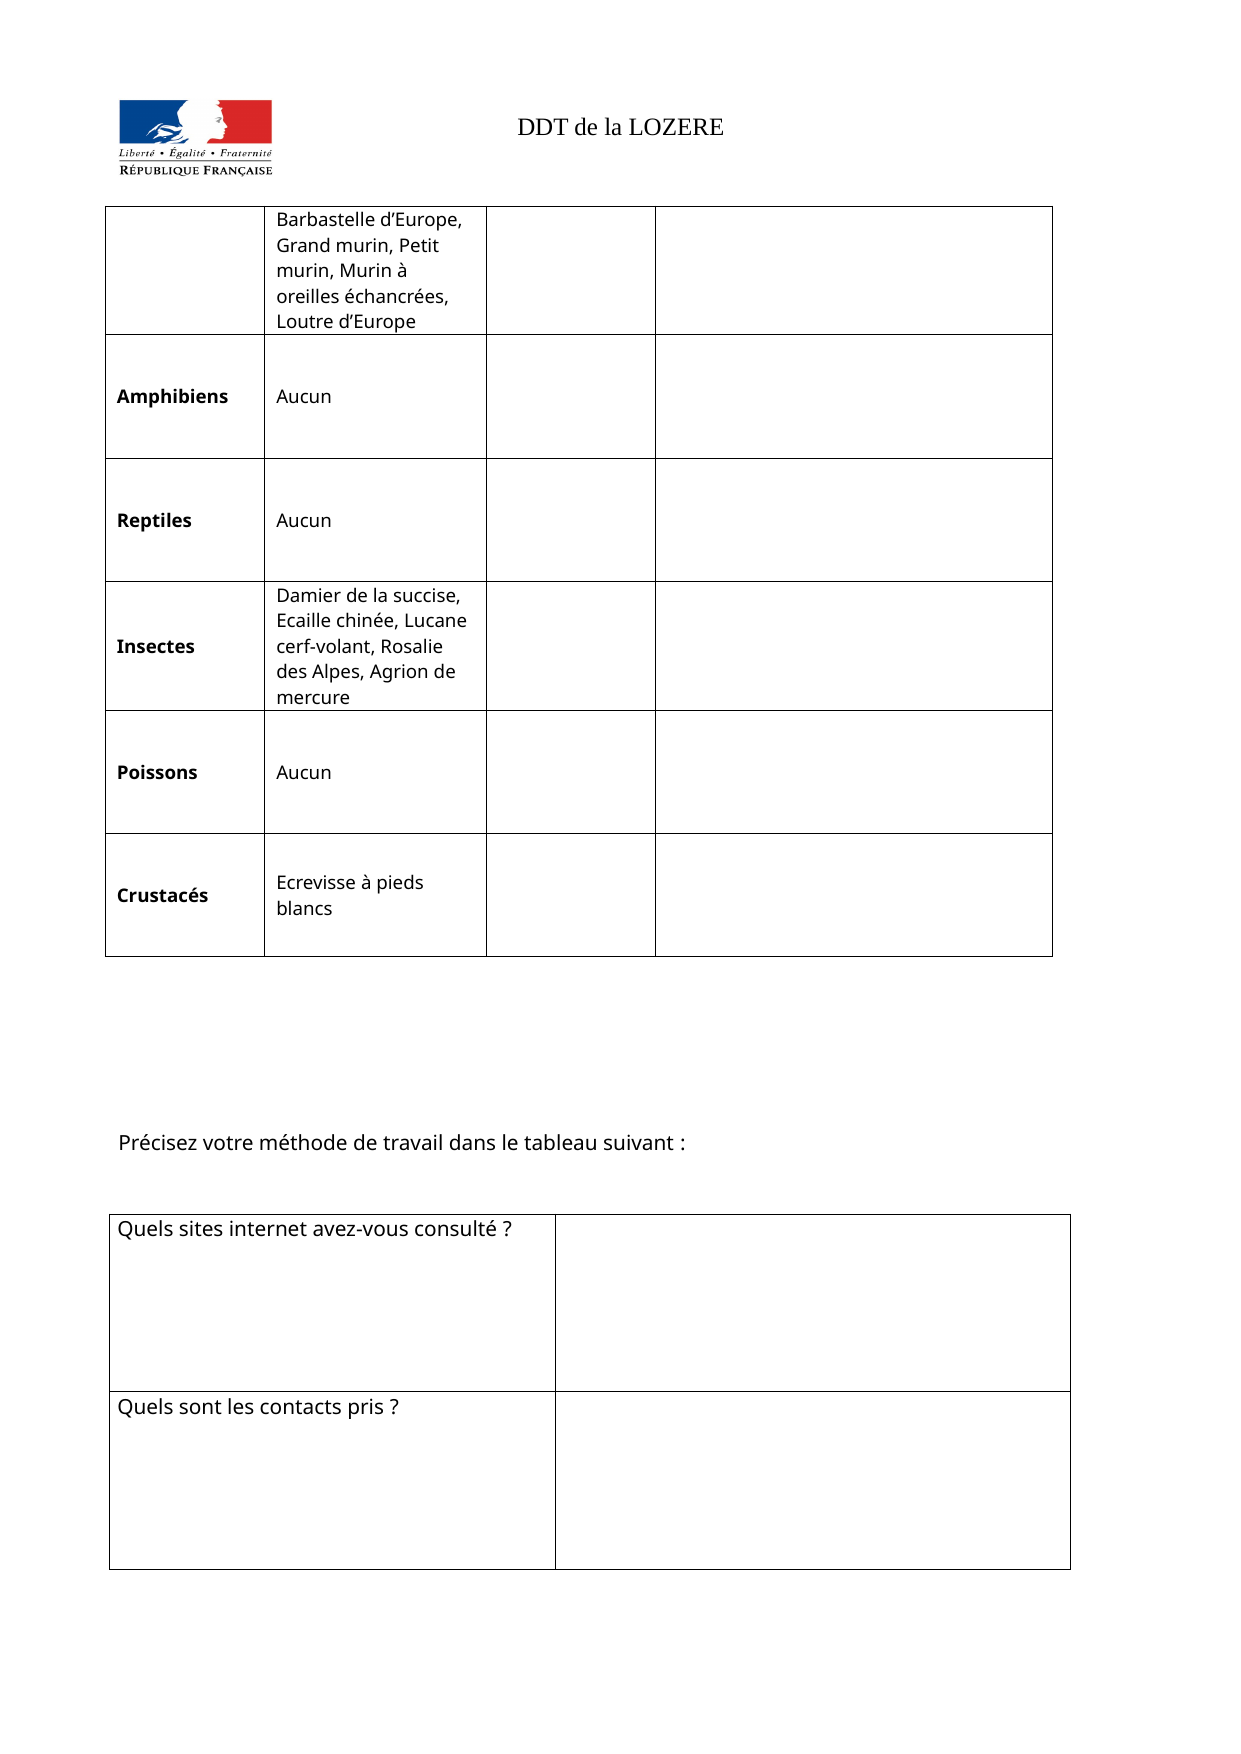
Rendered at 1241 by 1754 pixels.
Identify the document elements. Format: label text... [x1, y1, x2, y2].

table_cell Aucun [265, 459, 486, 581]
table_cell Reptiles [106, 459, 264, 581]
table_cell Amphibiens [106, 335, 264, 458]
table_cell [106, 207, 264, 334]
table_cell Ecrevisse à pieds blancs [265, 834, 486, 956]
table_cell [656, 335, 1052, 458]
table_cell [487, 459, 655, 581]
table_cell [487, 335, 655, 458]
table_cell Poissons [106, 711, 264, 833]
table_cell [656, 207, 1052, 334]
table_cell Aucun [265, 335, 486, 458]
table_cell [656, 834, 1052, 956]
table_cell [487, 207, 655, 334]
table_cell [656, 711, 1052, 833]
table_cell [487, 711, 655, 833]
table_cell [656, 459, 1052, 581]
table_cell [487, 834, 655, 956]
table_header Quels sites internet avez-vous consulté ? [110, 1215, 555, 1391]
table_cell [656, 582, 1052, 709]
table_cell Crustacés [106, 834, 264, 956]
table_cell Insectes [106, 582, 264, 709]
table_cell Barbastelle d’Europe, Grand murin, Petit murin, Murin à oreilles échancrées, Loutre d’Europe [265, 207, 486, 334]
table_cell Aucun [265, 711, 486, 833]
table_cell [556, 1392, 1070, 1569]
table_cell Quels sont les contacts pris ? [110, 1392, 555, 1569]
table_cell Damier de la succise, Ecaille chinée, Lucane cerf-volant, Rosalie des Alpes, Agrion de mercure [265, 582, 486, 709]
table_header [556, 1215, 1070, 1391]
table_cell [487, 582, 655, 709]
text Précisez votre méthode de travail dans le tableau suivant : [118, 1128, 1122, 1157]
